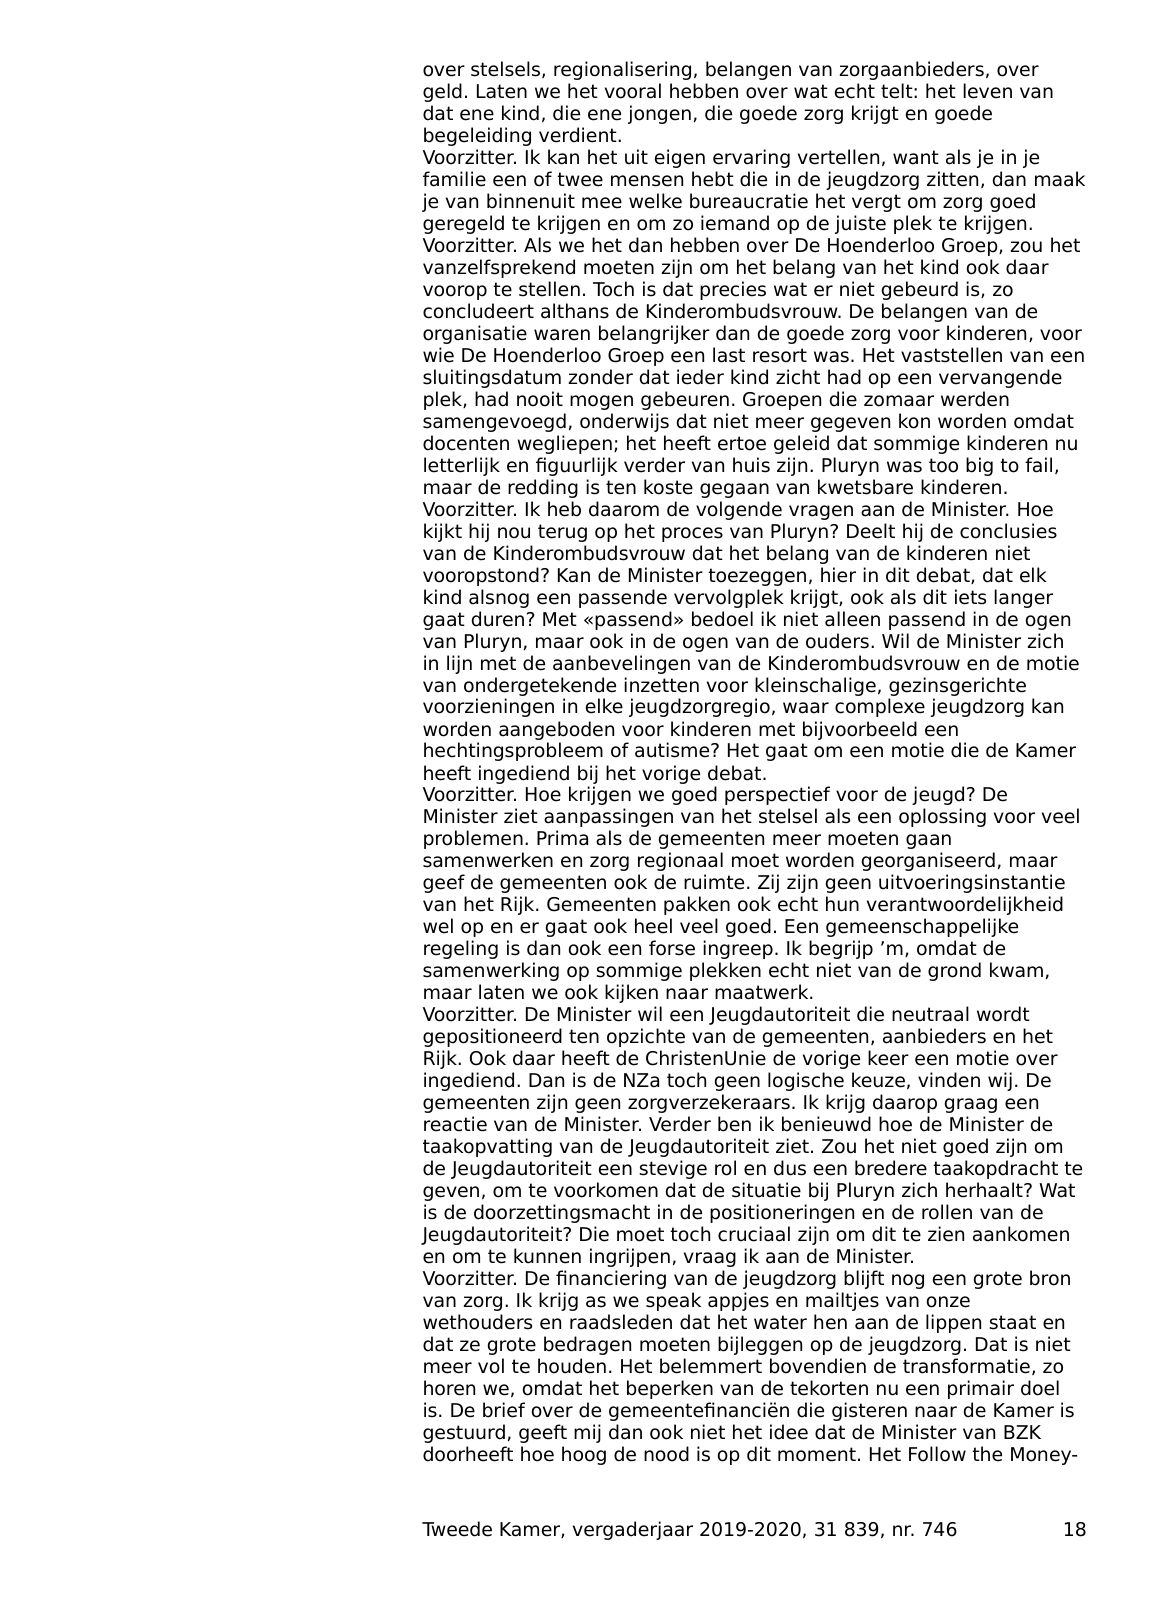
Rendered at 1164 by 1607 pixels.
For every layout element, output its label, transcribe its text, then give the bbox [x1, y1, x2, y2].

text over stelsels, regionalisering, belangen van zorgaanbieders, over geld. Laten we het vooral hebben over wat echt telt: het leven van dat ene kind, die ene jongen, die goede zorg krijgt en goede begeleiding verdient. [422, 59, 1087, 147]
text Voorzitter. Ik heb daarom de volgende vragen aan de Minister. Hoe kijkt hij nou terug op het proces van Pluryn? Deelt hij de conclusies van de Kinderombudsvrouw dat het belang van de kinderen niet vooropstond? Kan de Minister toezeggen, hier in dit debat, dat elk kind alsnog een passende vervolgplek krijgt, ook als dit iets langer gaat duren? Met «passend» bedoel ik niet alleen passend in de ogen van Pluryn, maar ook in de ogen van de ouders. Wil de Minister zich in lijn met de aanbevelingen van de Kinderombudsvrouw en de motie van ondergetekende inzetten voor kleinschalige, gezinsgerichte voorzieningen in elke jeugdzorgregio, waar complexe jeugdzorg kan worden aangeboden voor kinderen met bijvoorbeeld een hechtingsprobleem of autisme? Het gaat om een motie die de Kamer heeft ingediend bij het vorige debat. [422, 499, 1087, 784]
text Voorzitter. Als we het dan hebben over De Hoenderloo Groep, zou het vanzelfsprekend moeten zijn om het belang van het kind ook daar voorop te stellen. Toch is dat precies wat er niet gebeurd is, zo concludeert althans de Kinderombudsvrouw. De belangen van de organisatie waren belangrijker dan de goede zorg voor kinderen, voor wie De Hoenderloo Groep een last resort was. Het vaststellen van een sluitingsdatum zonder dat ieder kind zicht had op een vervangende plek, had nooit mogen gebeuren. Groepen die zomaar werden samengevoegd, onderwijs dat niet meer gegeven kon worden omdat docenten wegliepen; het heeft ertoe geleid dat sommige kinderen nu letterlijk en figuurlijk verder van huis zijn. Pluryn was too big to fail, maar de redding is ten koste gegaan van kwetsbare kinderen. [422, 235, 1087, 499]
text Voorzitter. Ik kan het uit eigen ervaring vertellen, want als je in je familie een of twee mensen hebt die in de jeugdzorg zitten, dan maak je van binnenuit mee welke bureaucratie het vergt om zorg goed geregeld te krijgen en om zo iemand op de juiste plek te krijgen. [422, 147, 1087, 235]
text Voorzitter. De financiering van de jeugdzorg blijft nog een grote bron van zorg. Ik krijg as we speak appjes en mailtjes van onze wethouders en raadsleden dat het water hen aan de lippen staat en dat ze grote bedragen moeten bijleggen op de jeugdzorg. Dat is niet meer vol te houden. Het belemmert bovendien de transformatie, zo horen we, omdat het beperken van de tekorten nu een primair doel is. De brief over de gemeentefinanciën die gisteren naar de Kamer is gestuurd, geeft mij dan ook niet het idee dat de Minister van BZK doorheeft hoe hoog de nood is op dit moment. Het Follow the Money- [422, 1268, 1087, 1466]
text Voorzitter. Hoe krijgen we goed perspectief voor de jeugd? De Minister ziet aanpassingen van het stelsel als een oplossing voor veel problemen. Prima als de gemeenten meer moeten gaan samenwerken en zorg regionaal moet worden georganiseerd, maar geef de gemeenten ook de ruimte. Zij zijn geen uitvoeringsinstantie van het Rijk. Gemeenten pakken ook echt hun verantwoordelijkheid wel op en er gaat ook heel veel goed. Een gemeenschappelijke regeling is dan ook een forse ingreep. Ik begrijp ’m, omdat de samenwerking op sommige plekken echt niet van de grond kwam, maar laten we ook kijken naar maatwerk. [422, 784, 1087, 1004]
text Voorzitter. De Minister wil een Jeugdautoriteit die neutraal wordt gepositioneerd ten opzichte van de gemeenten, aanbieders en het Rijk. Ook daar heeft de ChristenUnie de vorige keer een motie over ingediend. Dan is de NZa toch geen logische keuze, vinden wij. De gemeenten zijn geen zorgverzekeraars. Ik krijg daarop graag een reactie van de Minister. Verder ben ik benieuwd hoe de Minister de taakopvatting van de Jeugdautoriteit ziet. Zou het niet goed zijn om de Jeugdautoriteit een stevige rol en dus een bredere taakopdracht te geven, om te voorkomen dat de situatie bij Pluryn zich herhaalt? Wat is de doorzettingsmacht in de positioneringen en de rollen van de Jeugdautoriteit? Die moet toch cruciaal zijn om dit te zien aankomen en om te kunnen ingrijpen, vraag ik aan de Minister. [422, 1004, 1087, 1268]
